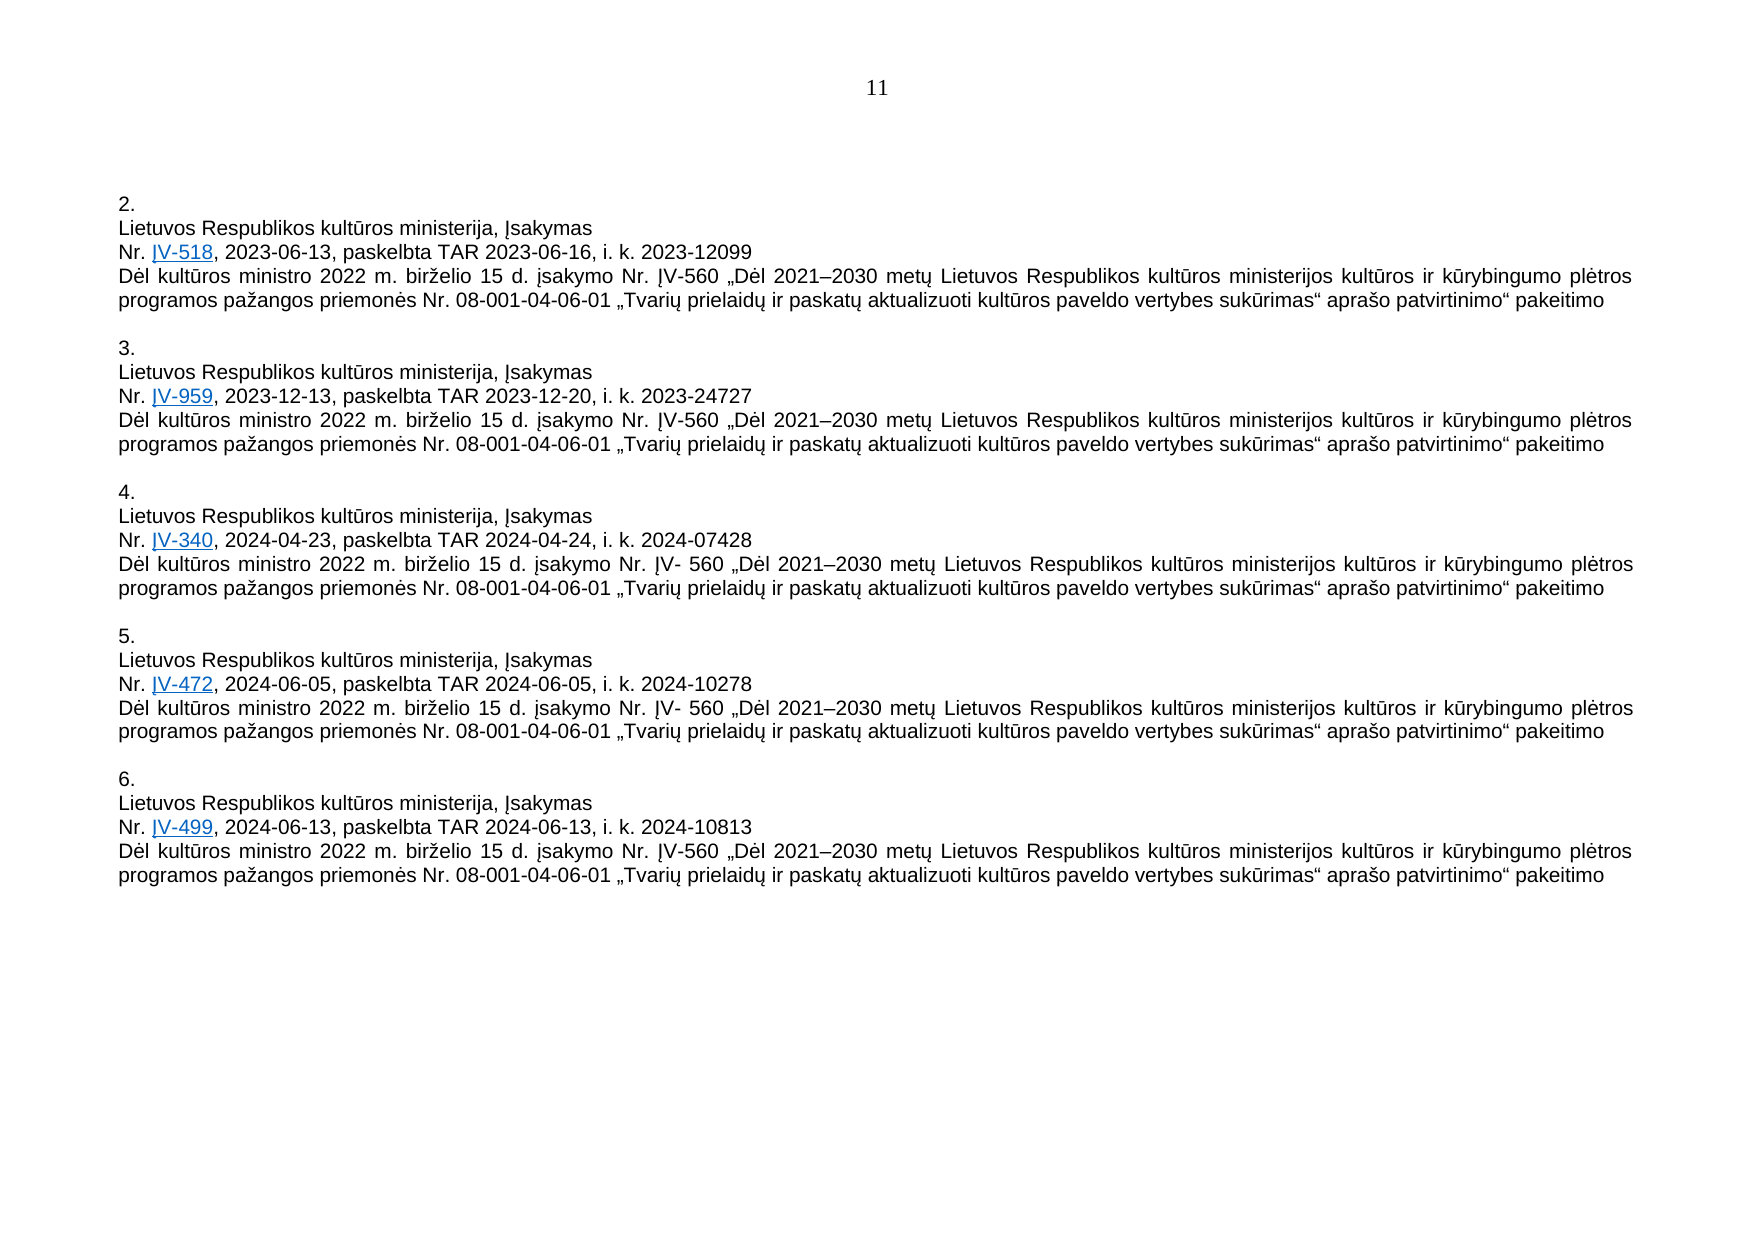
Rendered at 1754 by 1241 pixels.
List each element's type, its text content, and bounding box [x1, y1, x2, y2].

text Dėl kultūros ministro 2022 m. birželio 15 d. įsakymo Nr. ĮV- 560 „Dėl 2021–2030 metų Lietuvos Respublikos kultūros ministerijos kultūros ir kūrybingumo plėtros programos pažangos priemonės Nr. 08-001-04-06-01 „Tvarių prielaidų ir paskatų aktualizuoti kultūros paveldo vertybes sukūrimas“ aprašo patvirtinimo“ pakeitimo [118, 695, 1636, 743]
text Nr. ĮV-959, 2023-12-13, paskelbta TAR 2023-12-20, i. k. 2023-24727 [118, 384, 1636, 408]
text Lietuvos Respublikos kultūros ministerija, Įsakymas [118, 647, 1636, 671]
text Nr. ĮV-499, 2024-06-13, paskelbta TAR 2024-06-13, i. k. 2024-10813 [118, 815, 1636, 839]
text Lietuvos Respublikos kultūros ministerija, Įsakymas [118, 791, 1636, 815]
text Lietuvos Respublikos kultūros ministerija, Įsakymas [118, 216, 1636, 240]
text Lietuvos Respublikos kultūros ministerija, Įsakymas [118, 504, 1636, 528]
text Nr. ĮV-518, 2023-06-13, paskelbta TAR 2023-06-16, i. k. 2023-12099 [118, 240, 1636, 264]
text 4. [118, 480, 1636, 504]
text Nr. ĮV-472, 2024-06-05, paskelbta TAR 2024-06-05, i. k. 2024-10278 [118, 671, 1636, 695]
text 6. [118, 767, 1636, 791]
text 2. [118, 192, 1636, 216]
text Nr. ĮV-340, 2024-04-23, paskelbta TAR 2024-04-24, i. k. 2024-07428 [118, 528, 1636, 552]
text Dėl kultūros ministro 2022 m. birželio 15 d. įsakymo Nr. ĮV-560 „Dėl 2021–2030 metų Lietuvos Respublikos kultūros ministerijos kultūros ir kūrybingumo plėtros programos pažangos priemonės Nr. 08-001-04-06-01 „Tvarių prielaidų ir paskatų aktualizuoti kultūros paveldo vertybes sukūrimas“ aprašo patvirtinimo“ pakeitimo [118, 839, 1636, 887]
text Lietuvos Respublikos kultūros ministerija, Įsakymas [118, 360, 1636, 384]
text 5. [118, 623, 1636, 647]
text Dėl kultūros ministro 2022 m. birželio 15 d. įsakymo Nr. ĮV-560 „Dėl 2021–2030 metų Lietuvos Respublikos kultūros ministerijos kultūros ir kūrybingumo plėtros programos pažangos priemonės Nr. 08-001-04-06-01 „Tvarių prielaidų ir paskatų aktualizuoti kultūros paveldo vertybes sukūrimas“ aprašo patvirtinimo“ pakeitimo [118, 408, 1636, 456]
text 3. [118, 336, 1636, 360]
text Dėl kultūros ministro 2022 m. birželio 15 d. įsakymo Nr. ĮV-560 „Dėl 2021–2030 metų Lietuvos Respublikos kultūros ministerijos kultūros ir kūrybingumo plėtros programos pažangos priemonės Nr. 08-001-04-06-01 „Tvarių prielaidų ir paskatų aktualizuoti kultūros paveldo vertybes sukūrimas“ aprašo patvirtinimo“ pakeitimo [118, 264, 1636, 312]
text Dėl kultūros ministro 2022 m. birželio 15 d. įsakymo Nr. ĮV- 560 „Dėl 2021–2030 metų Lietuvos Respublikos kultūros ministerijos kultūros ir kūrybingumo plėtros programos pažangos priemonės Nr. 08-001-04-06-01 „Tvarių prielaidų ir paskatų aktualizuoti kultūros paveldo vertybes sukūrimas“ aprašo patvirtinimo“ pakeitimo [118, 552, 1636, 599]
